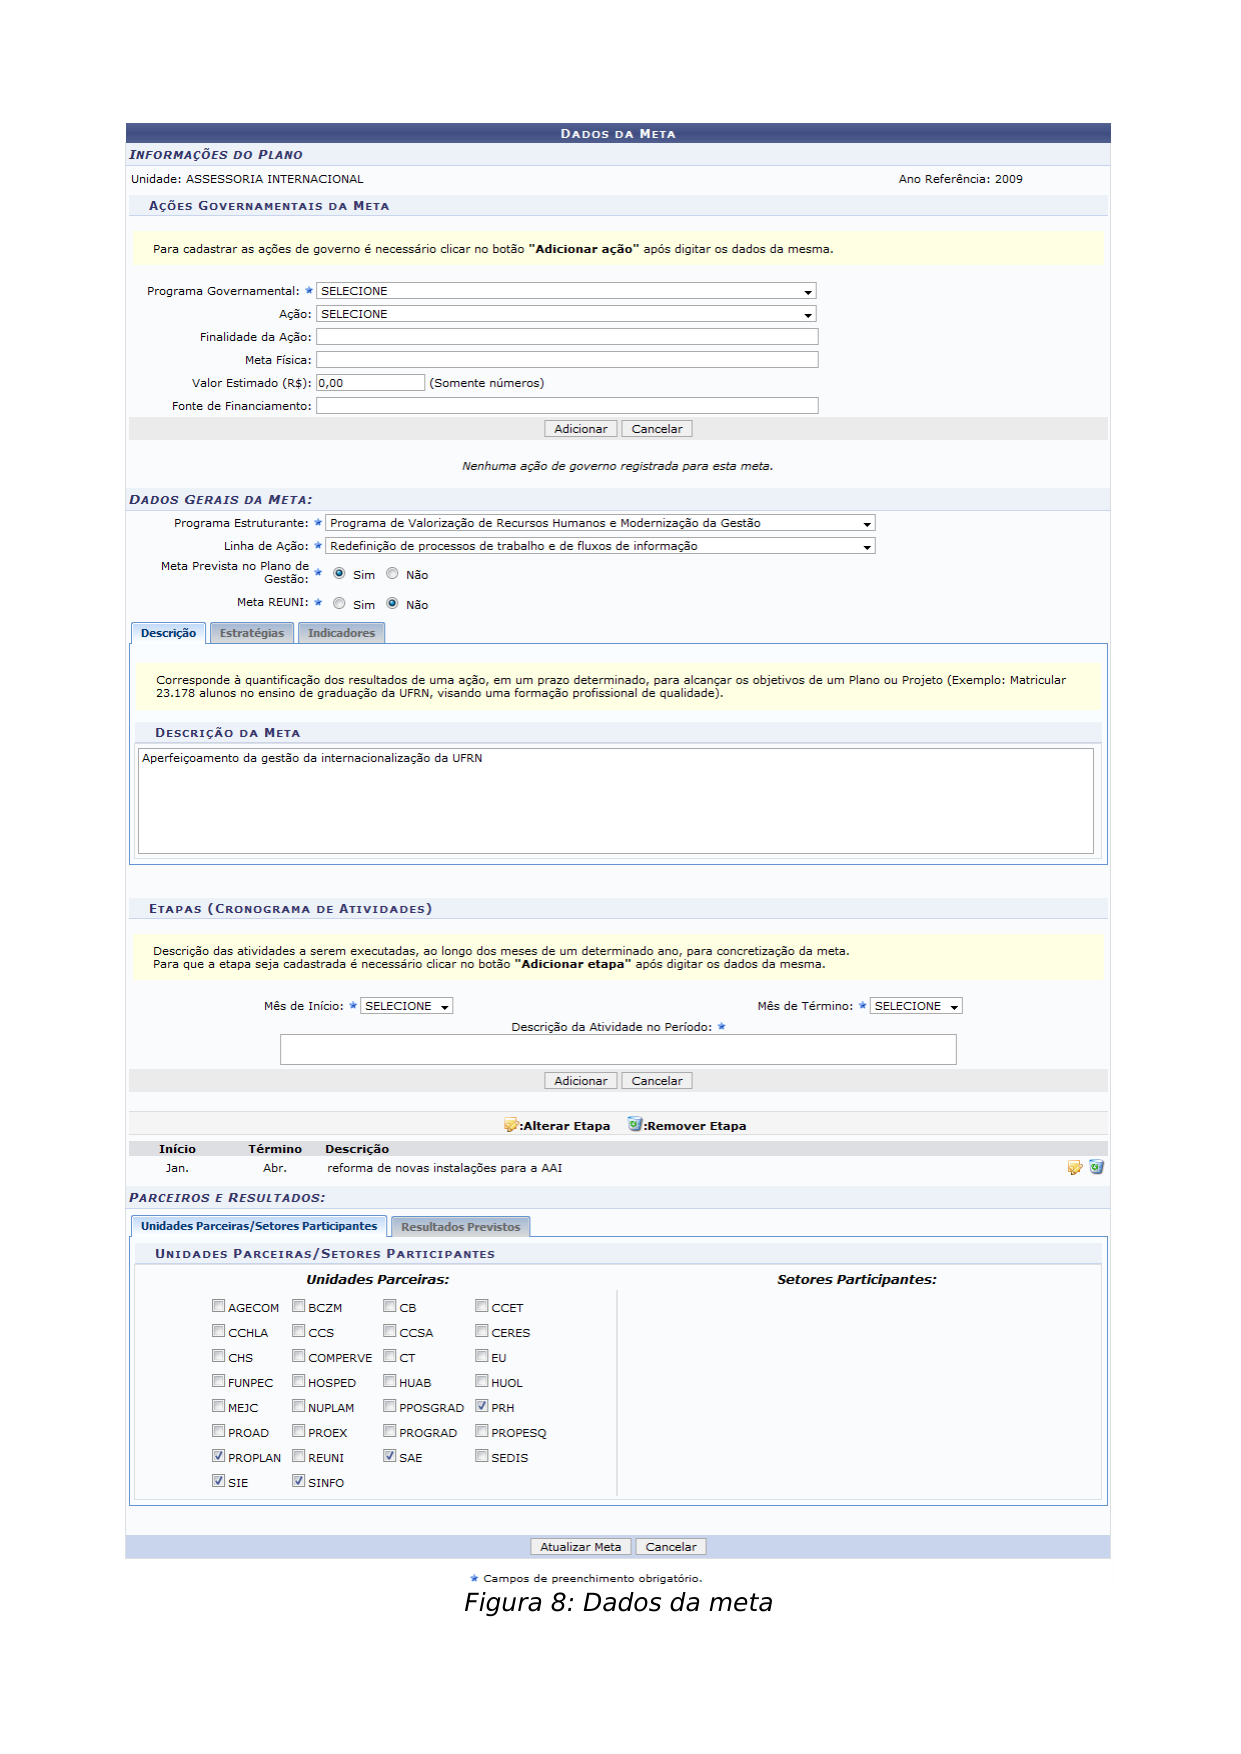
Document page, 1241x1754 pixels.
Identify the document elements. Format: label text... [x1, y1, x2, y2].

text Figura 8: Dados da meta [118, 1588, 1122, 1617]
picture [118, 118, 1123, 1588]
